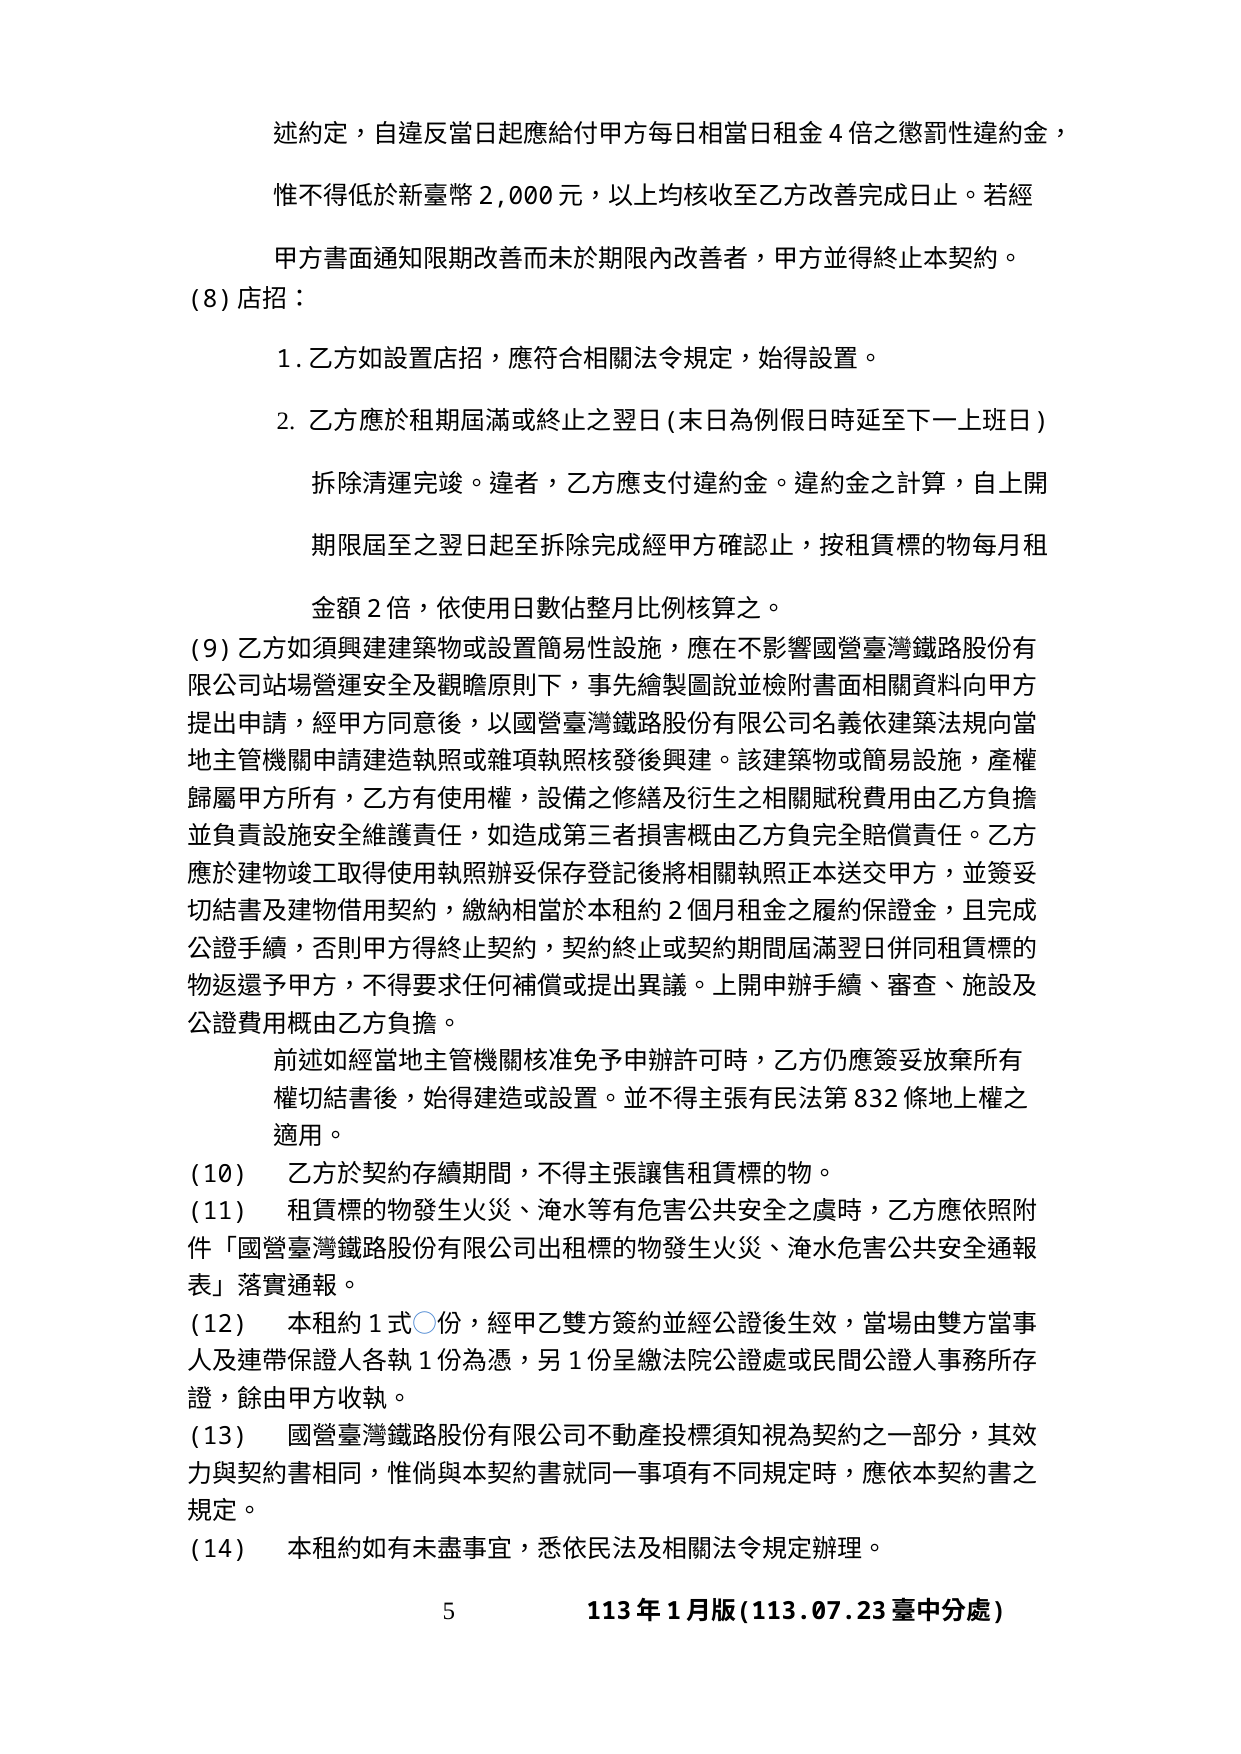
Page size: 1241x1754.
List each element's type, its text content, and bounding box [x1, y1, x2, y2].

list 乙方於契約存續期間，不得主張讓售租賃標的物。 [187, 1152, 1043, 1189]
list 本租約1式○份，經甲乙雙方簽約並經公證後生效，當場由雙方當事人及連帶保證人各執1份為憑，另1份呈繳法院公證處或民間公證人事務所存證，餘由甲方收執。 [187, 1302, 1043, 1414]
list 租賃標的物發生火災、淹水等有危害公共安全之虞時，乙方應依照附件「國營臺灣鐵路股份有限公司出租標的物發生火災、淹水危害公共安全通報表」落實通報。 [187, 1189, 1043, 1302]
list 乙方應於租期屆滿或終止之翌日(末日為例假日時延至下一上班日)拆除清運完竣。違者，乙方應支付違約金。違約金之計算，自上開期限屆至之翌日起至拆除完成經甲方確認止，按租賃標的物每月租金額2倍，依使用日數佔整月比例核算之。 [276, 377, 1048, 627]
text 前述如經當地主管機關核准免予申辦許可時，乙方仍應簽妥放棄所有權切結書後，始得建造或設置。並不得主張有民法第832條地上權之適用。 [273, 1039, 1043, 1152]
list 乙方不得超出本租約承租範圍與租賃面積使用，乙方若有違反時，第一次經甲方書面通知限期改善，仍未改善時，應給付甲方每日相當日租金2倍之懲罰性違約金，惟不得低於新臺幣1,000元；如乙方再違反上述約定，自違反當日起應給付甲方每日相當日租金4倍之懲罰性違約金，惟不得低於新臺幣2,000元，以上均核收至乙方改善完成日止。若經甲方書面通知限期改善而未於期限內改善者，甲方並得終止本契約。 [198, 89, 1048, 277]
list 本租約如有未盡事宜，悉依民法及相關法令規定辦理。 [187, 1527, 1043, 1564]
list 國營臺灣鐵路股份有限公司不動產投標須知視為契約之一部分，其效力與契約書相同，惟倘與本契約書就同一事項有不同規定時，應依本契約書之規定。 [187, 1414, 1043, 1527]
list 乙方如設置店招，應符合相關法令規定，始得設置。 [276, 314, 1048, 377]
list 乙方如須興建建築物或設置簡易性設施，應在不影響國營臺灣鐵路股份有限公司站場營運安全及觀瞻原則下，事先繪製圖說並檢附書面相關資料向甲方提出申請，經甲方同意後，以國營臺灣鐵路股份有限公司名義依建築法規向當地主管機關申請建造執照或雜項執照核發後興建。該建築物或簡易設施，產權歸屬甲方所有，乙方有使用權，設備之修繕及衍生之相關賦稅費用由乙方負擔並負責設施安全維護責任，如造成第三者損害概由乙方負完全賠償責任。乙方應於建物竣工取得使用執照辦妥保存登記後將相關執照正本送交甲方，並簽妥切結書及建物借用契約，繳納相當於本租約2個月租金之履約保證金，且完成公證手續，否則甲方得終止契約，契約終止或契約期間屆滿翌日併同租賃標的物返還予甲方，不得要求任何補償或提出異議。上開申辦手續、審查、施設及公證費用概由乙方負擔。 [187, 627, 1043, 1039]
list 店招： [187, 277, 1043, 314]
